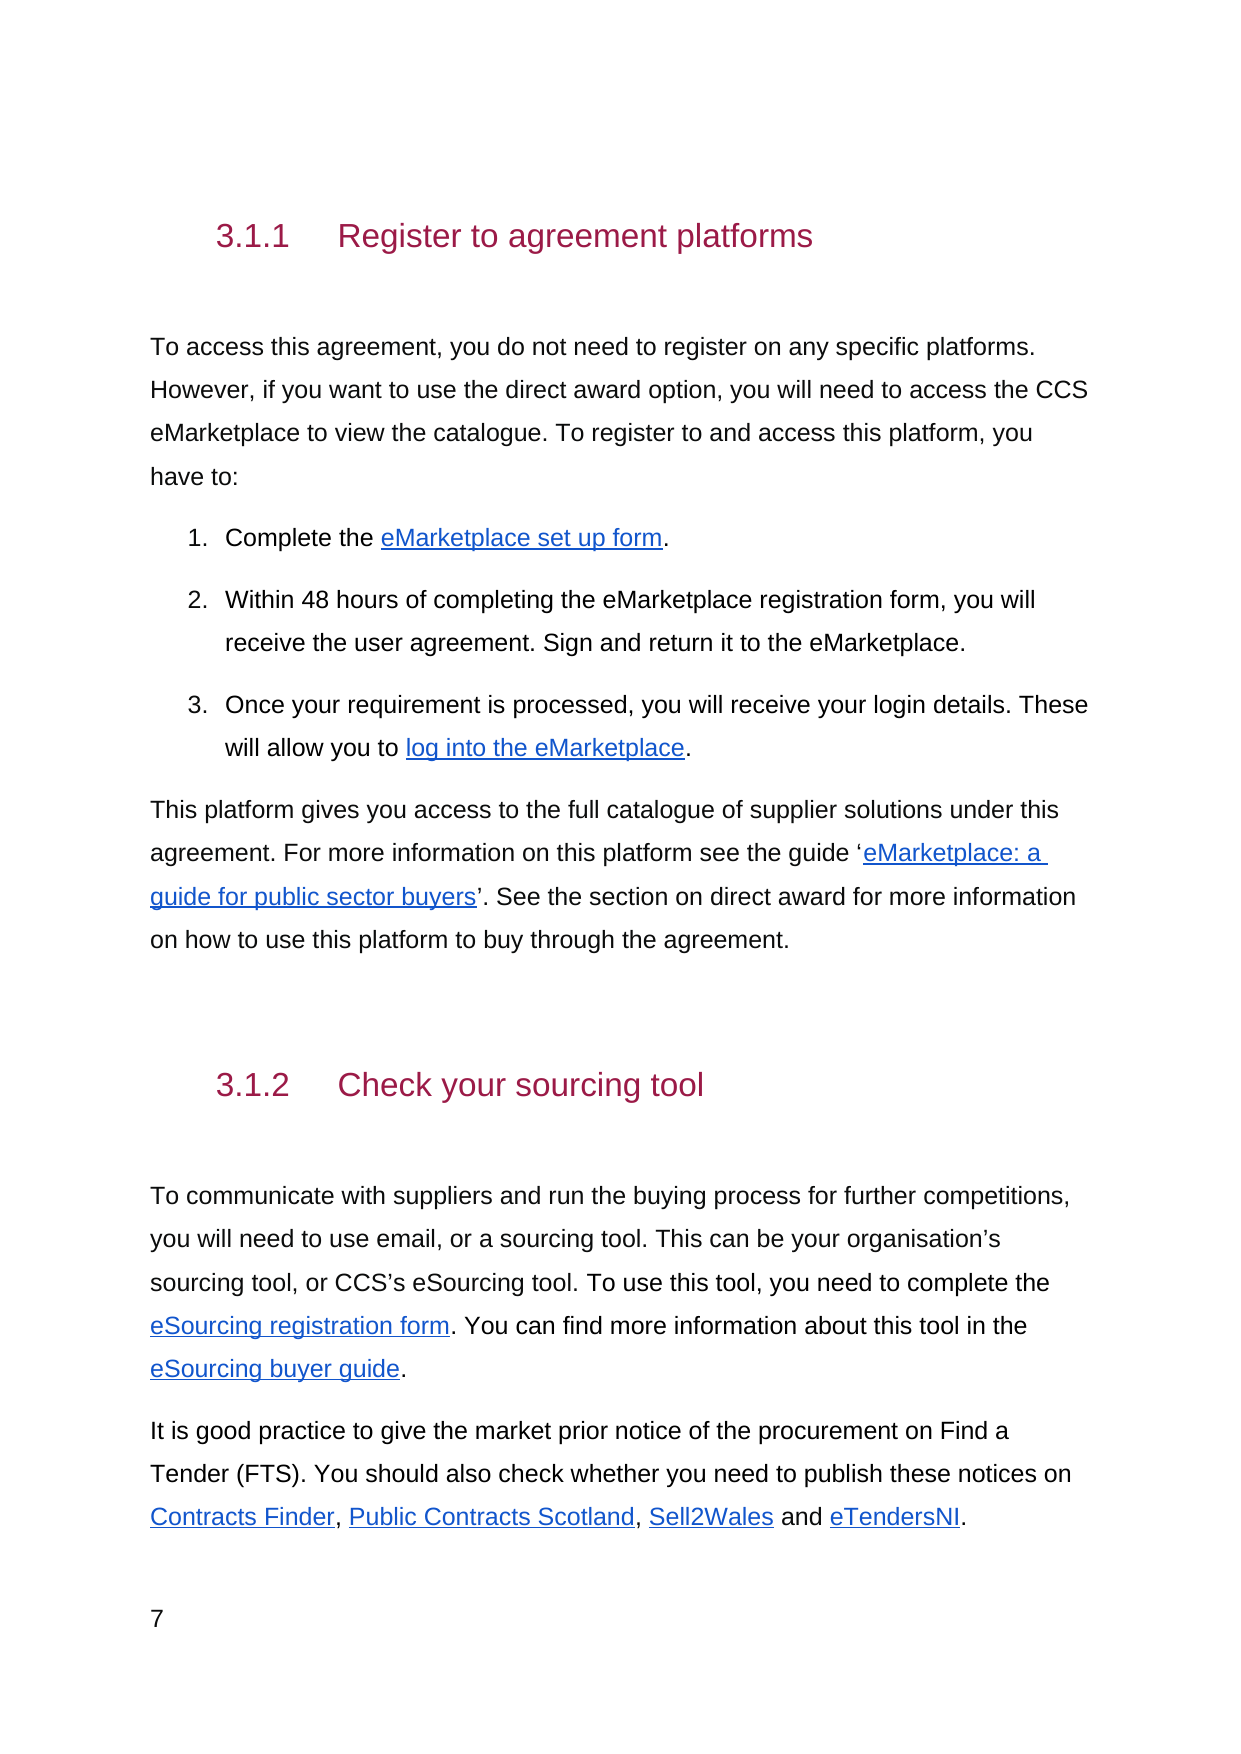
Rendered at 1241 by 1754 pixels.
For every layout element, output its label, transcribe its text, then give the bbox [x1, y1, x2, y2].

text It is good practice to give the market prior notice of the procurement on Find a Tender (FTS). You should also check whether you need to publish these notices on Contracts Finder, Public Contracts Scotland, Sell2Wales and eTendersNI. [150, 1416, 1090, 1531]
list Once your requirement is processed, you will receive your login details. These will allow you to log into the eMarketplace. [187, 690, 1090, 762]
list Complete the eMarketplace set up form. [187, 523, 1090, 552]
text This platform gives you access to the full catalogue of supplier solutions under this agreement. For more information on this platform see the guide ‘eMarketplace: a guide for public sector buyers’. See the section on direct award for more information on how to use this platform to buy through the agreement. [150, 795, 1090, 953]
list Within 48 hours of completing the eMarketplace registration form, you will receive the user agreement. Sign and return it to the eMarketplace. [187, 585, 1090, 657]
subtitle Register to agreement platforms [151, 151, 1089, 319]
text To access this agreement, you do not need to register on any specific platforms. However, if you want to use the direct award option, you will need to access the CCS eMarketplace to view the catalogue. To register to and access this platform, you have to: [150, 332, 1090, 490]
subtitle Check your sourcing tool [151, 1000, 1089, 1168]
text To communicate with suppliers and run the buying process for further competitions, you will need to use email, or a sourcing tool. This can be your organisation’s sourcing tool, or CCS’s eSourcing tool. To use this tool, you need to complete the eSourcing registration form. You can find more information about this tool in the eSourcing buyer guide. [150, 1181, 1090, 1382]
